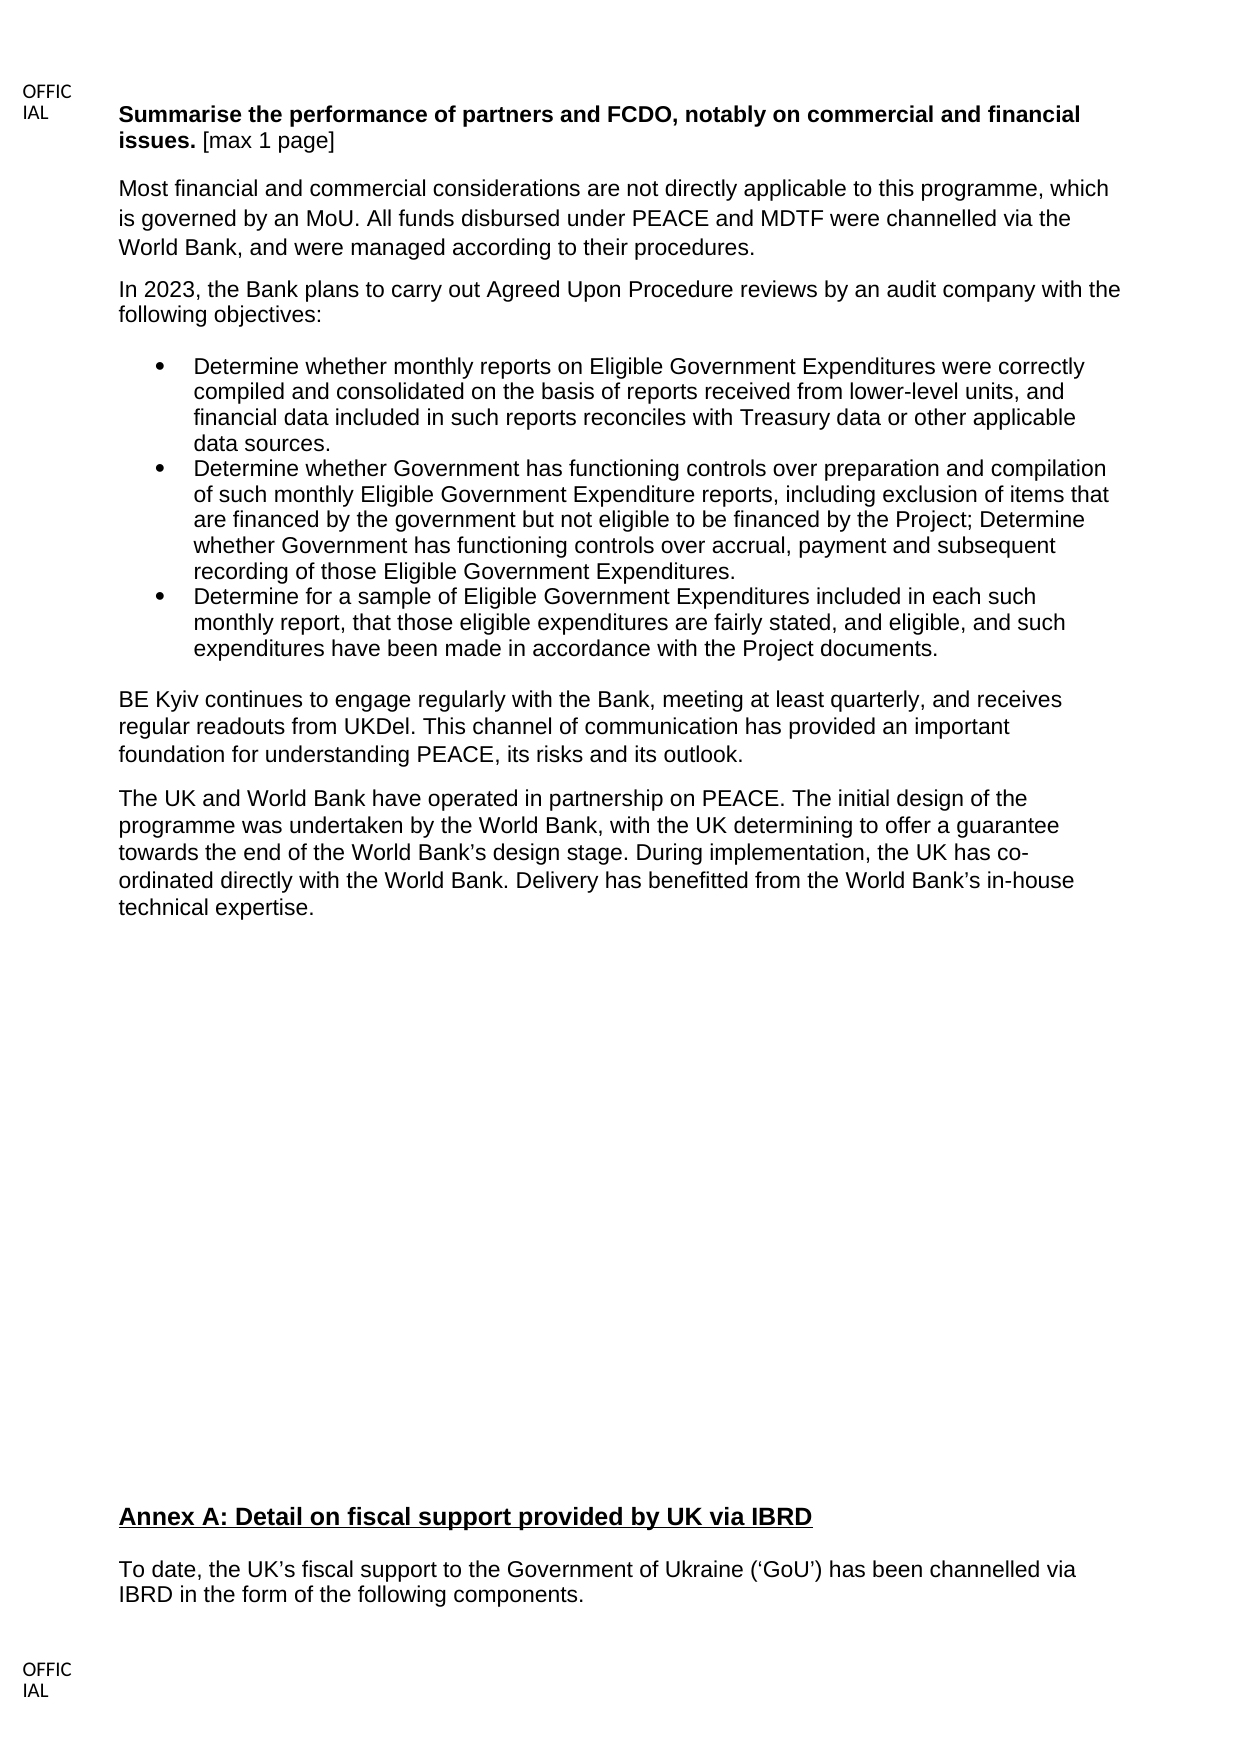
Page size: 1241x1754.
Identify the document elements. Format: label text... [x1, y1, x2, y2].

list Determine whether Government has functioning controls over preparation and compilation of such monthly Eligible Government Expenditure reports, including exclusion of items that are financed by the government but not eligible to be financed by the Project; Determine whether Government has functioning controls over accrual, payment and subsequent recording of those Eligible Government Expenditures. [156, 456, 1122, 584]
text Summarise the performance of partners and FCDO, notably on commercial and financial issues. [max 1 page] [118, 102, 1122, 153]
list Determine whether monthly reports on Eligible Government Expenditures were correctly compiled and consolidated on the basis of reports received from lower-level units, and financial data included in such reports reconciles with Treasury data or other applicable data sources. [156, 353, 1122, 456]
text To date, the UK’s fiscal support to the Government of Ukraine (‘GoU’) has been channelled via IBRD in the form of the following components. [118, 1556, 1122, 1607]
text BE Kyiv continues to engage regularly with the Bank, meeting at least quarterly, and receives regular readouts from UKDel. This channel of communication has provided an important foundation for understanding PEACE, its risks and its outlook. [118, 686, 1122, 767]
list Determine for a sample of Eligible Government Expenditures included in each such monthly report, that those eligible expenditures are fairly stated, and eligible, and such expenditures have been made in accordance with the Project documents. [156, 584, 1122, 661]
text In 2023, the Bank plans to carry out Agreed Upon Procedure reviews by an audit company with the following objectives: [118, 276, 1122, 328]
text The UK and World Bank have operated in partnership on PEACE. The initial design of the programme was undertaken by the World Bank, with the UK determining to offer a guarantee towards the end of the World Bank’s design stage. During implementation, the UK has co-ordinated directly with the World Bank. Delivery has benefitted from the World Bank’s in-house technical expertise. [118, 785, 1122, 921]
text Annex A: Detail on fiscal support provided by UK via IBRD [118, 1503, 1122, 1531]
text Most financial and commercial considerations are not directly applicable to this programme, which is governed by an MoU. All funds disbursed under PEACE and MDTF were channelled via the World Bank, and were managed according to their procedures. [118, 176, 1122, 260]
